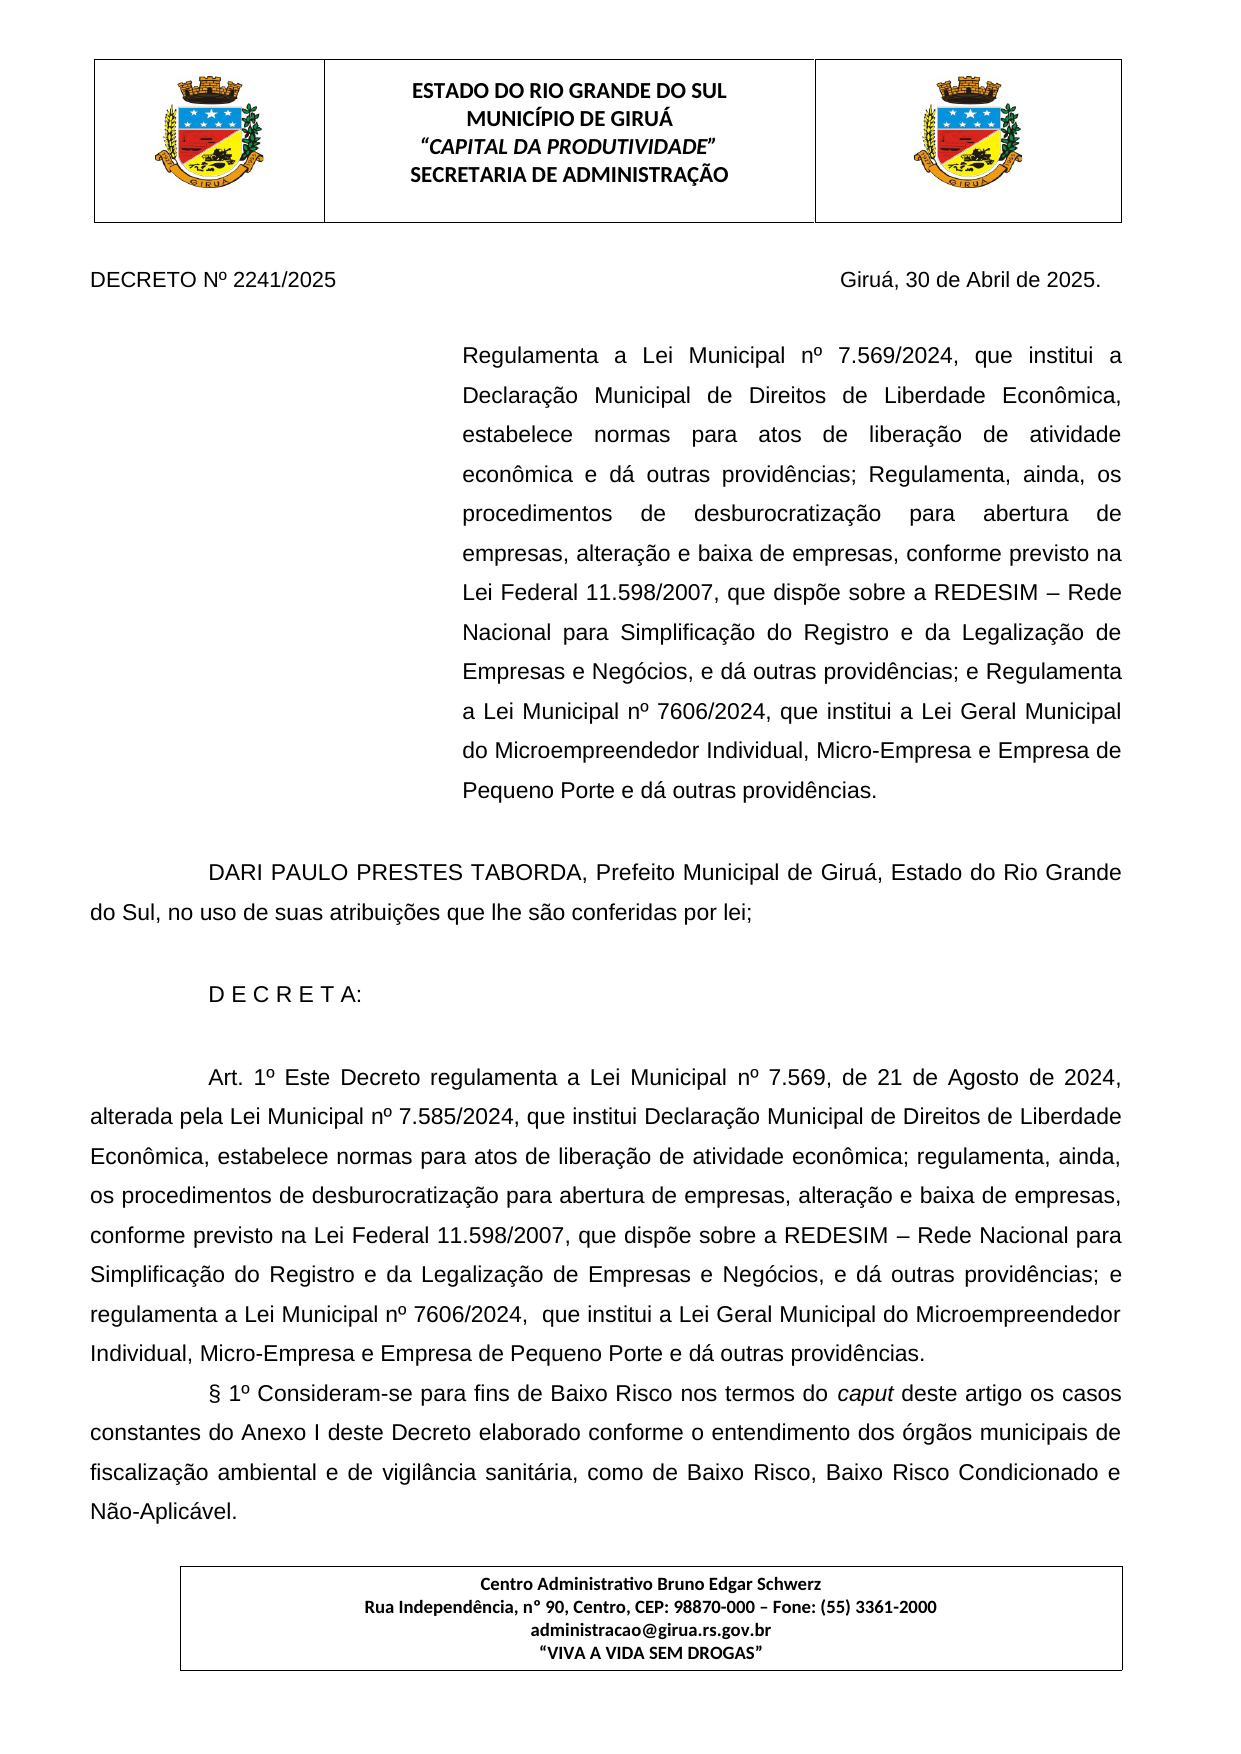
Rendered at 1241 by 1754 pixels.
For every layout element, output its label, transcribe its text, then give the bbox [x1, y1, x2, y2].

text D E C R E T A: [90, 981, 1122, 1008]
text DECRETO Nº 2241/2025 Giruá, 30 de Abril de 2025. [90, 267, 1122, 292]
text Art. 1º Este Decreto regulamenta a Lei Municipal nº 7.569, de 21 de Agosto de 2024, alterada pela Lei Municipal nº 7.585/2024, que institui Declaração Municipal de Direitos de Liberdade Econômica, estabelece normas para atos de liberação de atividade econômica; regulamenta, ainda, os procedimentos de desburocratização para abertura de empresas, alteração e baixa de empresas, conforme previsto na Lei Federal 11.598/2007, que dispõe sobre a REDESIM – Rede Nacional para Simplificação do Registro e da Legalização de Empresas e Negócios, e dá outras providências; e regulamenta a Lei Municipal nº 7606/2024, que institui a Lei Geral Municipal do Microempreendedor Individual, Micro-Empresa e Empresa de Pequeno Porte e dá outras providências. [90, 1064, 1122, 1367]
text DARI PAULO PRESTES TABORDA, Prefeito Municipal de Giruá, Estado do Rio Grande do Sul, no uso de suas atribuições que lhe são conferidas por lei; [90, 859, 1122, 925]
text § 1º Consideram-se para fins de Baixo Risco nos termos do caput deste artigo os casos constantes do Anexo I deste Decreto elaborado conforme o entendimento dos órgãos municipais de fiscalização ambiental e de vigilância sanitária, como de Baixo Risco, Baixo Risco Condicionado e Não-Aplicável. [90, 1380, 1122, 1524]
text Regulamenta a Lei Municipal nº 7.569/2024, que institui a Declaração Municipal de Direitos de Liberdade Econômica, estabelece normas para atos de liberação de atividade econômica e dá outras providências; Regulamenta, ainda, os procedimentos de desburocratização para abertura de empresas, alteração e baixa de empresas, conforme previsto na Lei Federal 11.598/2007, que dispõe sobre a REDESIM – Rede Nacional para Simplificação do Registro e da Legalização de Empresas e Negócios, e dá outras providências; e Regulamenta a Lei Municipal nº 7606/2024, que institui a Lei Geral Municipal do Microempreendedor Individual, Micro-Empresa e Empresa de Pequeno Porte e dá outras providências. [462, 342, 1122, 803]
